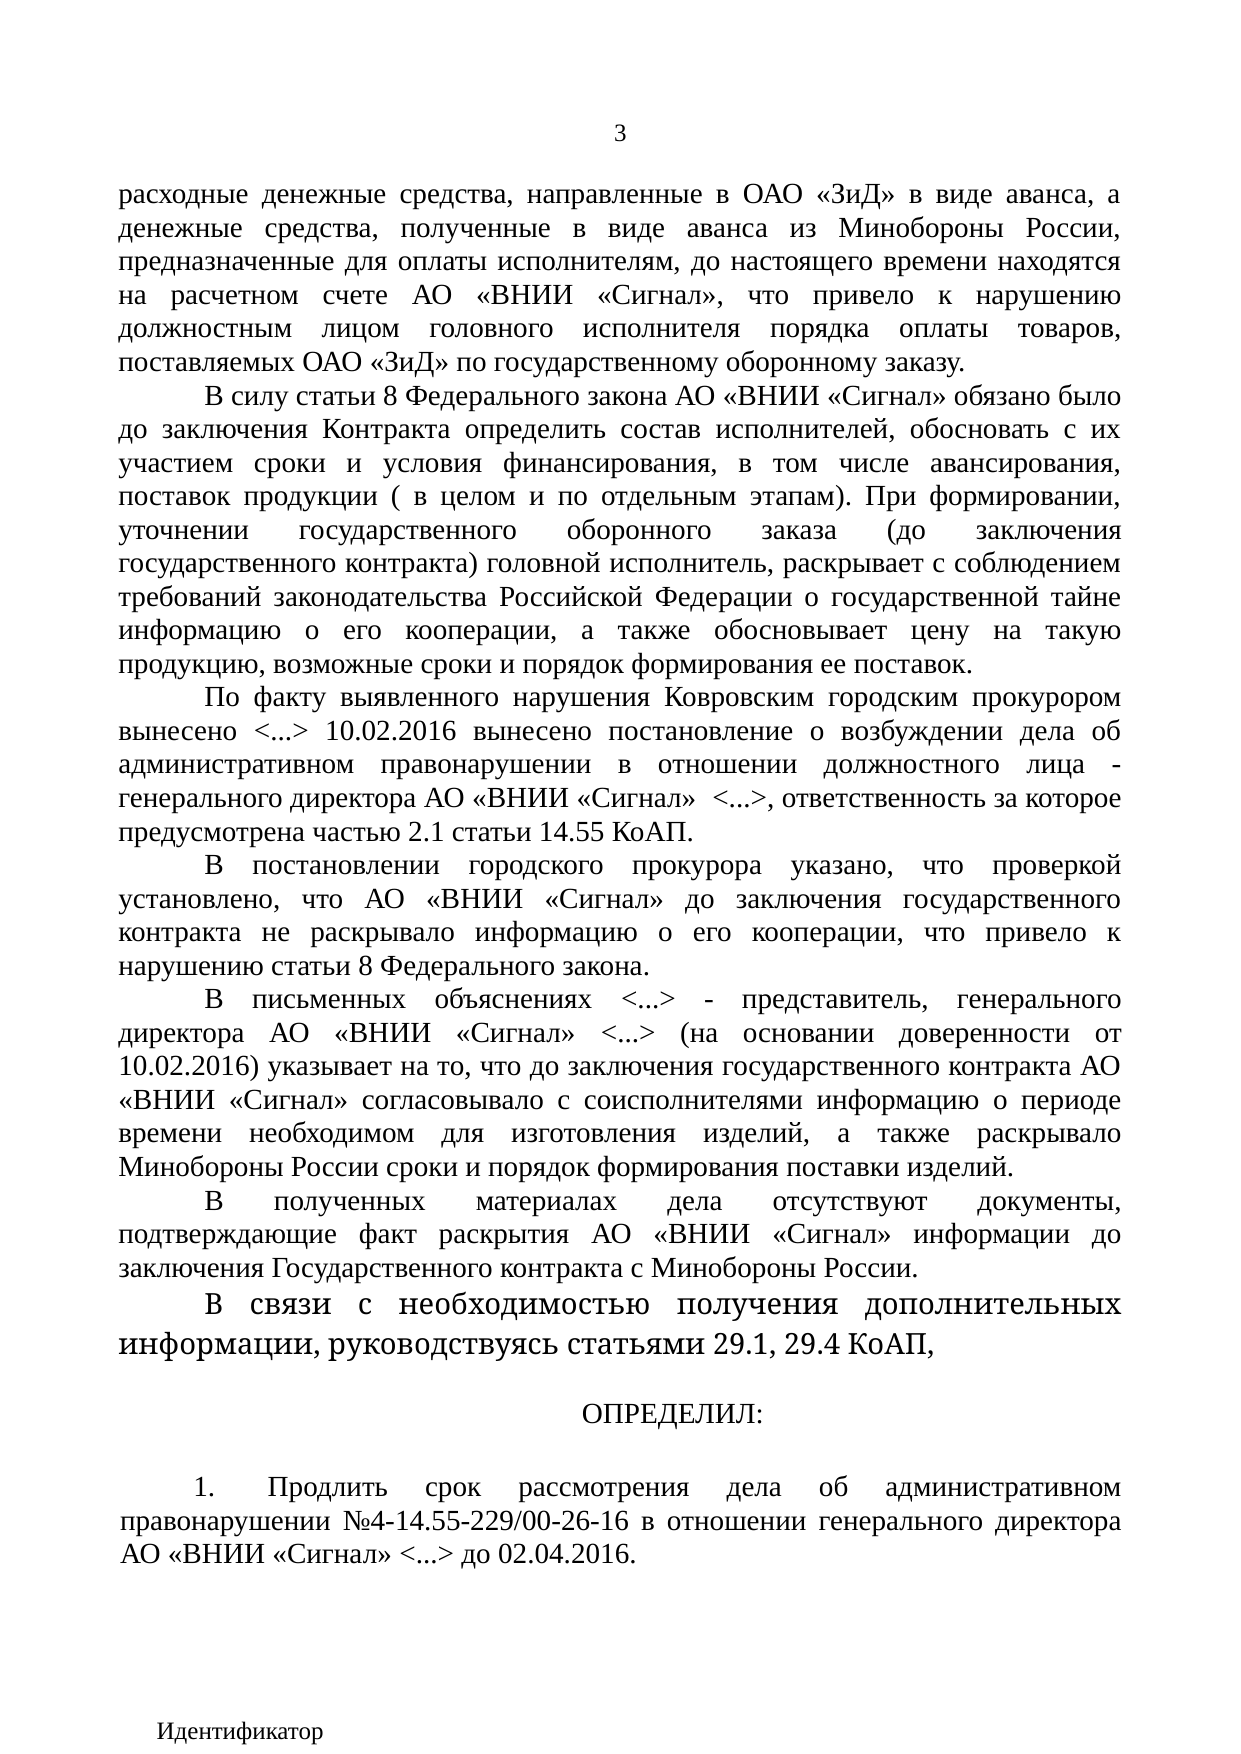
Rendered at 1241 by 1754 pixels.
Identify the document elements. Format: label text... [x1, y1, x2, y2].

text ОПРЕДЕЛИЛ: [118, 1396, 1122, 1430]
list Продлить срок рассмотрения дела об административном правонарушении №4-14.55-229/00-26-16 в отношении генерального директора АО «ВНИИ «Сигнал» <...> до 02.04.2016. [120, 1469, 1122, 1570]
text В силу статьи 8 Федерального закона АО «ВНИИ «Сигнал» обязано было до заключения Контракта определить состав исполнителей, обосновать с их участием сроки и условия финансирования, в том числе авансирования, поставок продукции ( в целом и по отдельным этапам). При формировании, уточнении государственного оборонного заказа (до заключения государственного контракта) головной исполнитель, раскрывает с соблюдением требований законодательства Российской Федерации о государственной тайне информацию о его кооперации, а также обосновывает цену на такую продукцию, возможные сроки и порядок формирования ее поставок. [118, 378, 1122, 679]
text По факту выявленного нарушения Ковровским городским прокурором вынесено <...> 10.02.2016 вынесено постановление о возбуждении дела об административном правонарушении в отношении должностного лица - генерального директора АО «ВНИИ «Сигнал» <...>, ответственность за которое предусмотрена частью 2.1 статьи 14.55 КоАП. [118, 679, 1122, 847]
text В письменных объяснениях <...> - представитель, генерального директора АО «ВНИИ «Сигнал» <...> (на основании доверенности от 10.02.2016) указывает на то, что до заключения государственного контракта АО «ВНИИ «Сигнал» согласовывало с соисполнителями информацию о периоде времени необходимом для изготовления изделий, а также раскрывало Минобороны России сроки и порядок формирования поставки изделий. [118, 981, 1122, 1183]
text В полученных материалах дела отсутствуют документы, подтверждающие факт раскрытия АО «ВНИИ «Сигнал» информации до заключения Государственного контракта с Минобороны России. [118, 1183, 1122, 1283]
text В связи с необходимостью получения дополнительных информации, руководствуясь статьями 29.1, 29.4 КоАП, [118, 1283, 1122, 1363]
text расходные денежные средства, направленные в ОАО «ЗиД» в виде аванса, а денежные средства, полученные в виде аванса из Минобороны России, предназначенные для оплаты исполнителям, до настоящего времени находятся на расчетном счете АО «ВНИИ «Сигнал», что привело к нарушению должностным лицом головного исполнителя порядка оплаты товаров, поставляемых ОАО «ЗиД» по государственному оборонному заказу. [118, 176, 1122, 378]
text В постановлении городского прокурора указано, что проверкой установлено, что АО «ВНИИ «Сигнал» до заключения государственного контракта не раскрывало информацию о его кооперации, что привело к нарушению статьи 8 Федерального закона. [118, 847, 1122, 981]
